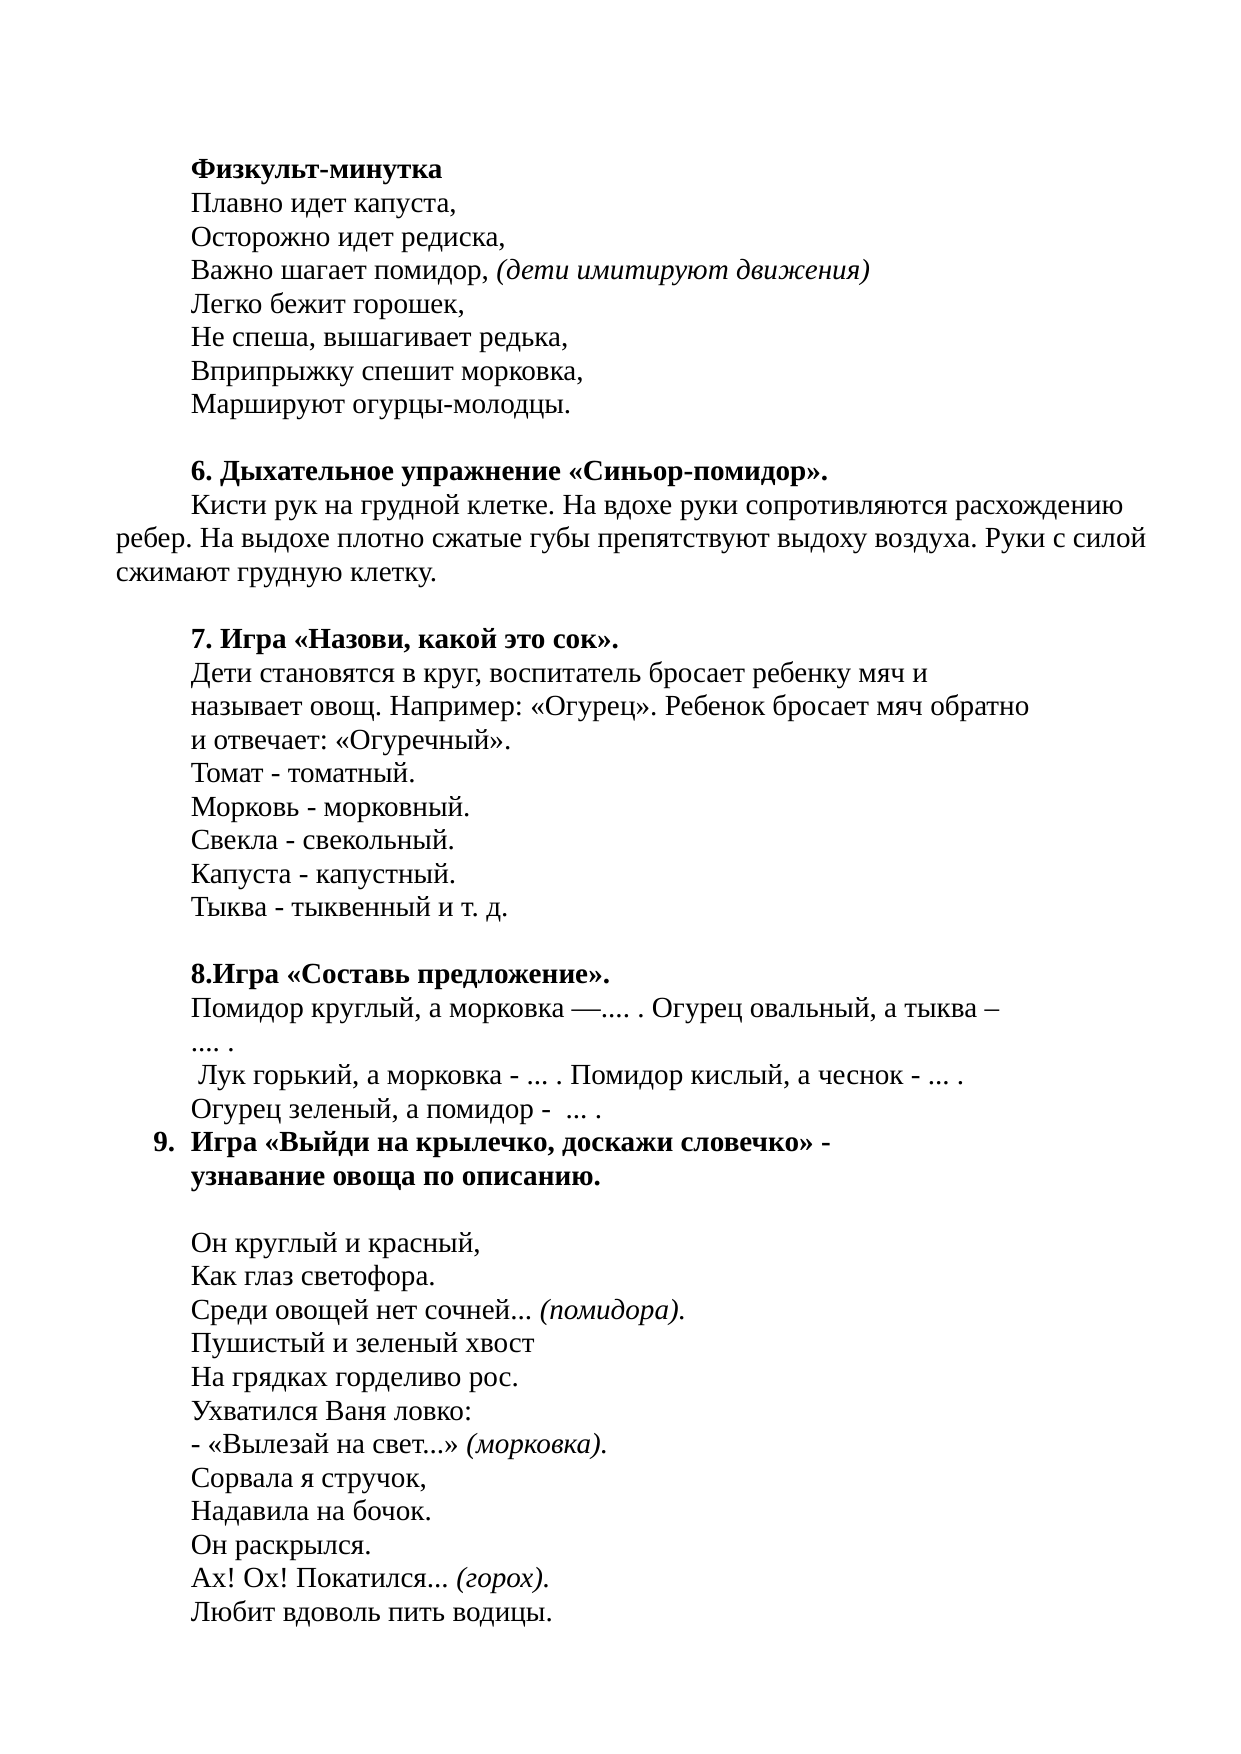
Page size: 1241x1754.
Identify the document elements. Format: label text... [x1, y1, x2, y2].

text 6. Дыхательное упражнение «Синьор-помидор». [116, 453, 1152, 487]
text Надавила на бочок. [116, 1493, 1152, 1527]
text Помидор круглый, а морковка —.... . Огурец овальный, а тыква – [116, 990, 1152, 1024]
text Любит вдоволь пить водицы. [116, 1594, 1152, 1627]
text Кисти рук на грудной клетке. На вдохе руки сопротивляются расхождению ребер. На выдохе плотно сжатые губы препятствуют выдоху воздуха. Руки с силой сжимают грудную клетку. [116, 487, 1152, 588]
text Томат - томатный. [116, 755, 1152, 789]
list Игра «Выйди на крылечко, доскажи словечко» - [153, 1124, 1152, 1158]
text Пушистый и зеленый хвост [116, 1326, 1152, 1359]
text Вприпрыжку спешит морковка, [116, 353, 1152, 386]
text Плавно идет капуста, [116, 185, 1152, 219]
text На грядках горделиво рос. [116, 1359, 1152, 1393]
text Маршируют огурцы-молодцы. [116, 386, 1152, 420]
text Ах! Ох! Покатился... (горох). [116, 1560, 1152, 1594]
text Физкульт-минутка [116, 152, 1152, 185]
text Огурец зеленый, а помидор - ... . [116, 1091, 1152, 1124]
text Он раскрылся. [116, 1527, 1152, 1560]
text Важно шагает помидор, (дети имитируют движения) [116, 252, 1152, 286]
text 7. Игра «Назови, какой это сок». [116, 621, 1152, 655]
text Лук горький, а морковка - ... . Помидор кислый, а чеснок - ... . [116, 1057, 1152, 1091]
text 8.Игра «Составь предложение». [116, 957, 1152, 990]
text Он круглый и красный, [116, 1225, 1152, 1258]
text - «Вылезай на свет...» (морковка). [116, 1426, 1152, 1460]
text Легко бежит горошек, [116, 286, 1152, 319]
text Среди овощей нет сочней... (помидора). [116, 1292, 1152, 1326]
text Как глаз светофора. [116, 1258, 1152, 1292]
text .... . [116, 1024, 1152, 1057]
text Не спеша, вышагивает редька, [116, 319, 1152, 353]
text Осторожно идет редиска, [116, 219, 1152, 252]
text Дети становятся в круг, воспитатель бросает ребенку мяч и [116, 655, 1152, 688]
text и отвечает: «Огуречный». [116, 722, 1152, 755]
list узнавание овоща по описанию. [191, 1158, 1152, 1191]
text Капуста - капустный. [116, 856, 1152, 889]
text Сорвала я стручок, [116, 1460, 1152, 1493]
text Морковь - морковный. [116, 789, 1152, 822]
text Ухватился Ваня ловко: [116, 1393, 1152, 1426]
text Свекла - свекольный. [116, 822, 1152, 856]
text называет овощ. Например: «Огурец». Ребенок бросает мяч обратно [116, 688, 1152, 722]
text Тыква - тыквенный и т. д. [116, 889, 1152, 923]
